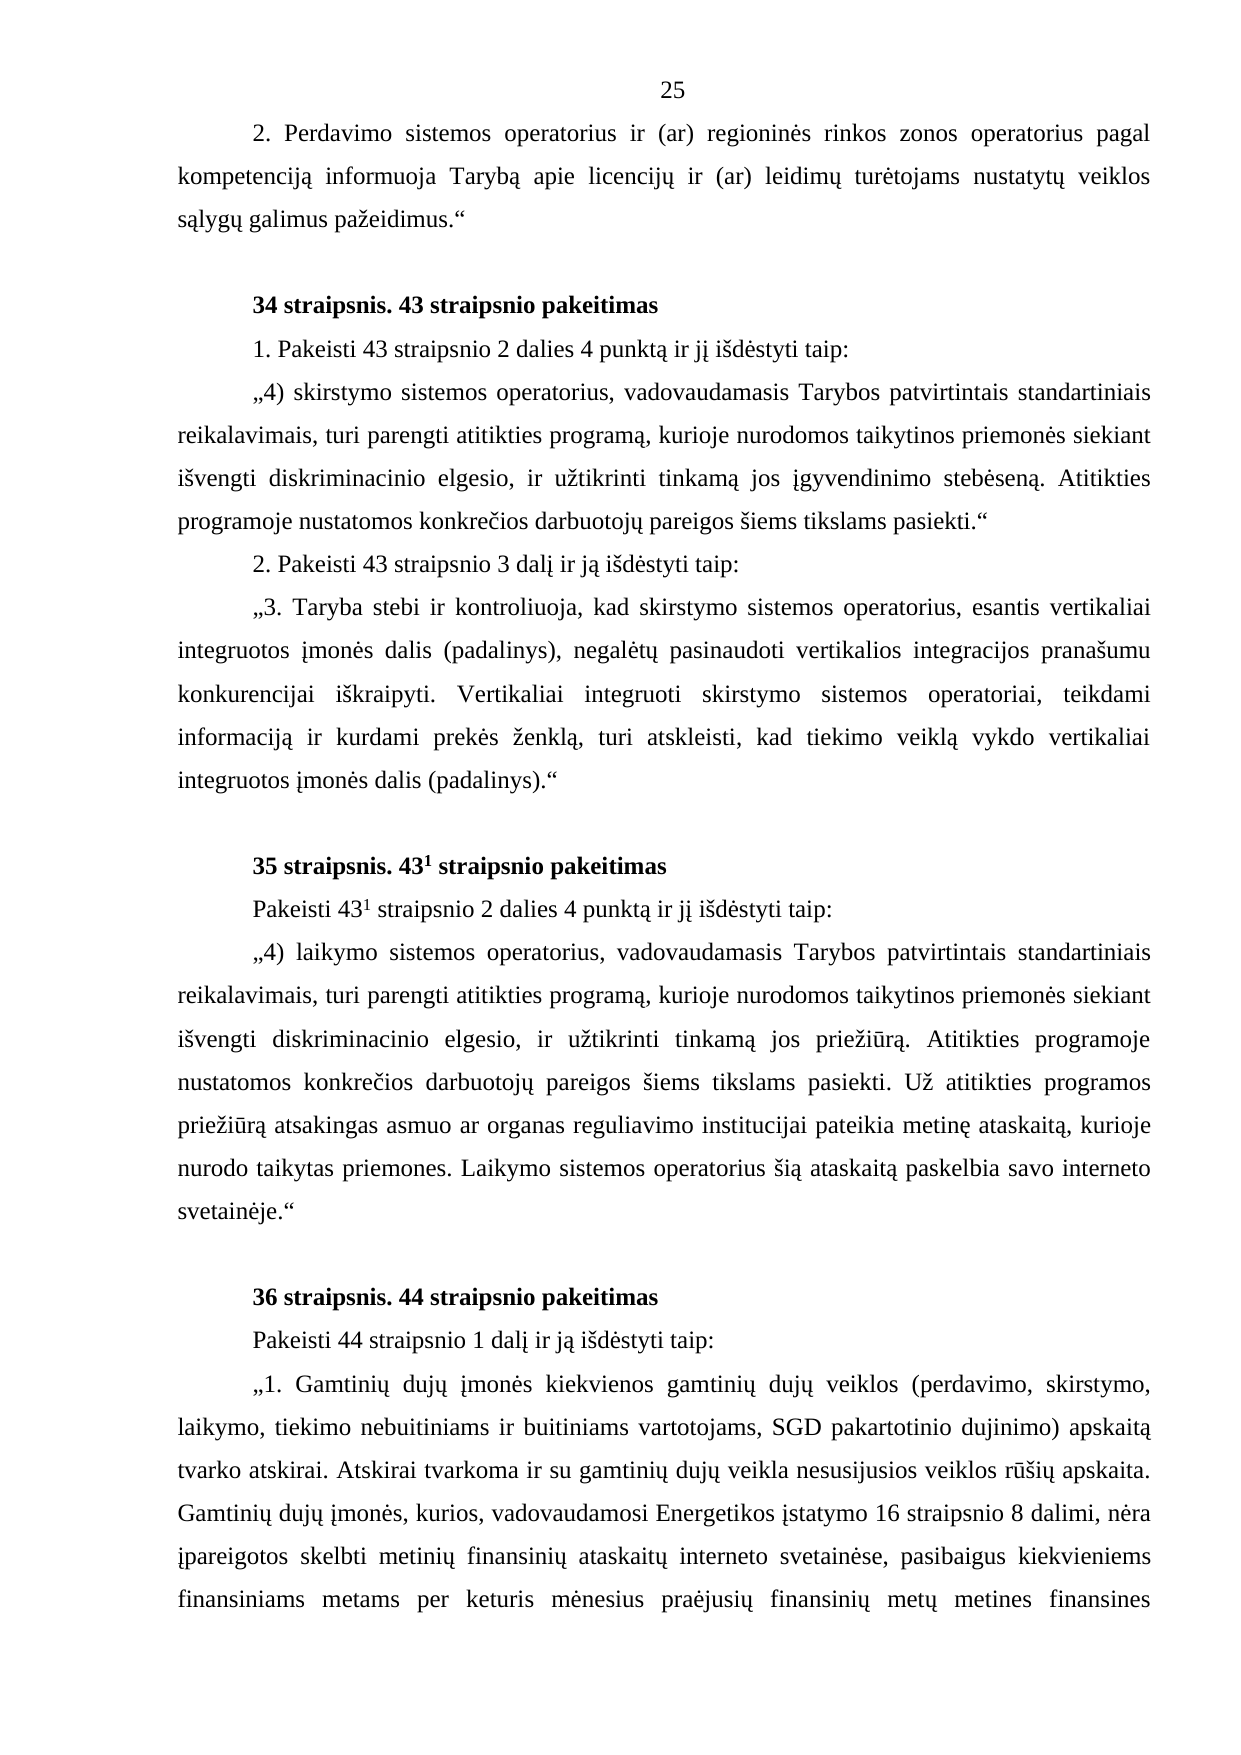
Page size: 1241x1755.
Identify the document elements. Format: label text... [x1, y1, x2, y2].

text 1. Pakeisti 43 straipsnio 2 dalies 4 punktą ir jį išdėstyti taip: [177, 334, 1152, 362]
text Pakeisti 431 straipsnio 2 dalies 4 punktą ir jį išdėstyti taip: [177, 894, 1152, 923]
text 36 straipsnis. 44 straipsnio pakeitimas [177, 1282, 1152, 1311]
text „1. Gamtinių dujų įmonės kiekvienos gamtinių dujų veiklos (perdavimo, skirstymo, laikymo, tiekimo nebuitiniams ir buitiniams vartotojams, SGD pakartotinio dujinimo) apskaitą tvarko atskirai. Atskirai tvarkoma ir su gamtinių dujų veikla nesusijusios veiklos rūšių apskaita. Gamtinių dujų įmonės, kurios, vadovaudamosi Energetikos įstatymo 16 straipsnio 8 dalimi, nėra įpareigotos skelbti metinių finansinių ataskaitų interneto svetainėse, pasibaigus kiekvieniems finansiniams metams per keturis mėnesius praėjusių finansinių metų metines finansines [177, 1369, 1152, 1613]
text „4) laikymo sistemos operatorius, vadovaudamasis Tarybos patvirtintais standartiniais reikalavimais, turi parengti atitikties programą, kurioje nurodomos taikytinos priemonės siekiant išvengti diskriminacinio elgesio, ir užtikrinti tinkamą jos priežiūrą. Atitikties programoje nustatomos konkrečios darbuotojų pareigos šiems tikslams pasiekti. Už atitikties programos priežiūrą atsakingas asmuo ar organas reguliavimo institucijai pateikia metinę ataskaitą, kurioje nurodo taikytas priemones. Laikymo sistemos operatorius šią ataskaitą paskelbia savo interneto svetainėje.“ [177, 937, 1152, 1225]
text „4) skirstymo sistemos operatorius, vadovaudamasis Tarybos patvirtintais standartiniais reikalavimais, turi parengti atitikties programą, kurioje nurodomos taikytinos priemonės siekiant išvengti diskriminacinio elgesio, ir užtikrinti tinkamą jos įgyvendinimo stebėseną. Atitikties programoje nustatomos konkrečios darbuotojų pareigos šiems tikslams pasiekti.“ [177, 377, 1152, 535]
text 34 straipsnis. 43 straipsnio pakeitimas [177, 291, 1152, 319]
text „3. Taryba stebi ir kontroliuoja, kad skirstymo sistemos operatorius, esantis vertikaliai integruotos įmonės dalis (padalinys), negalėtų pasinaudoti vertikalios integracijos pranašumu konkurencijai iškraipyti. Vertikaliai integruoti skirstymo sistemos operatoriai, teikdami informaciją ir kurdami prekės ženklą, turi atskleisti, kad tiekimo veiklą vykdo vertikaliai integruotos įmonės dalis (padalinys).“ [177, 592, 1152, 794]
text Pakeisti 44 straipsnio 1 dalį ir ją išdėstyti taip: [177, 1326, 1152, 1354]
text 2. Pakeisti 43 straipsnio 3 dalį ir ją išdėstyti taip: [177, 549, 1152, 578]
text 35 straipsnis. 431 straipsnio pakeitimas [177, 851, 1152, 880]
text 2. Perdavimo sistemos operatorius ir (ar) regioninės rinkos zonos operatorius pagal kompetenciją informuoja Tarybą apie licencijų ir (ar) leidimų turėtojams nustatytų veiklos sąlygų galimus pažeidimus.“ [177, 118, 1152, 233]
